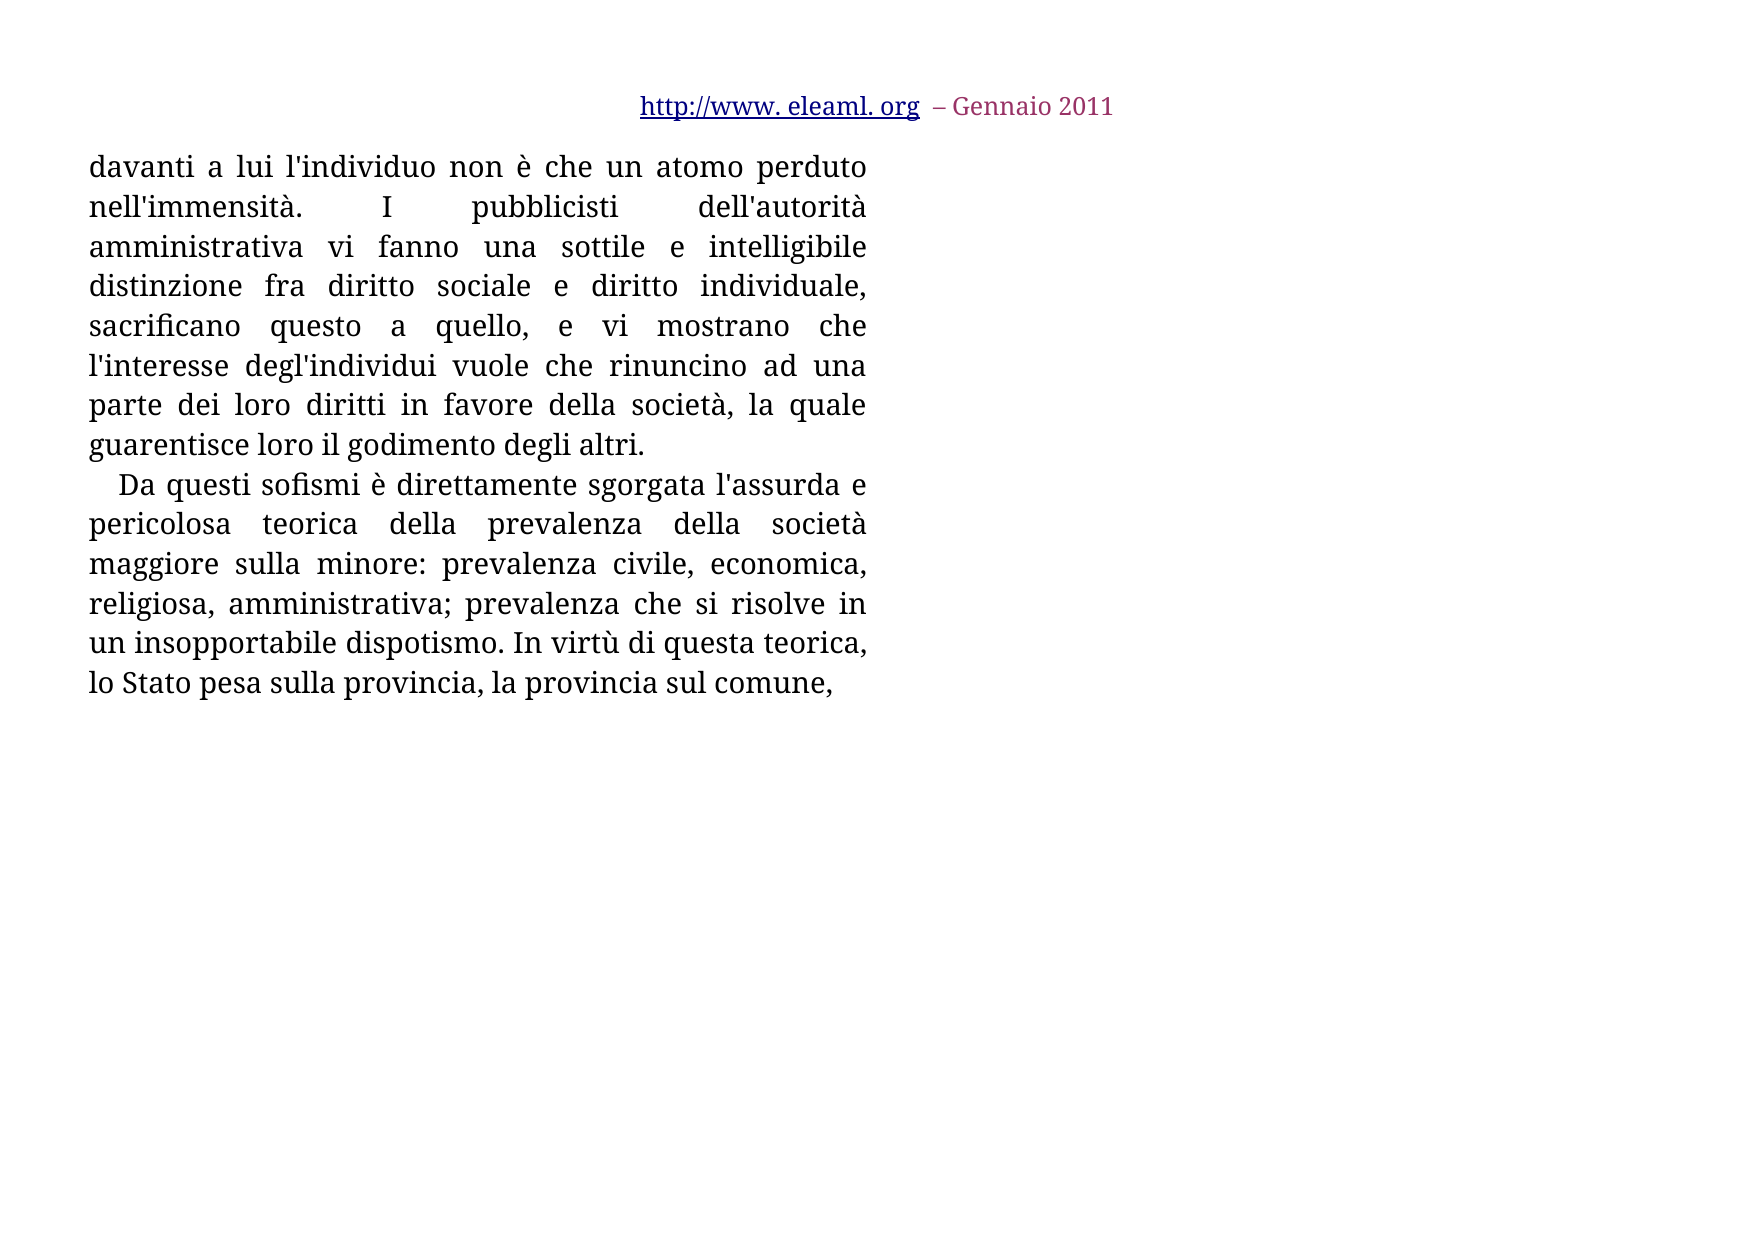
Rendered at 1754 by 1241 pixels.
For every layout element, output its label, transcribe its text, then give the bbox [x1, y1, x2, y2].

text Da questi sofismi è direttamente sgorgata l'assurda e pericolosa teorica della prevalenza della società maggiore sulla minore: prevalenza civile, economica, religiosa, amministrativa; prevalenza che si risolve in un insopportabile dispotismo. In virtù di questa teorica, lo Stato pesa sulla provincia, la provincia sul comune, [88, 464, 868, 702]
text davanti a lui l'individuo non è che un atomo perduto nell'immensità. I pubblicisti dell'autorità amministrativa vi fanno una sottile e intelligibile distinzione fra diritto sociale e diritto individuale, sacrificano questo a quello, e vi mostrano che l'interesse degl'individui vuole che rinuncino ad una parte dei loro diritti in favore della società, la quale guarentisce loro il godimento degli altri. [88, 146, 868, 464]
